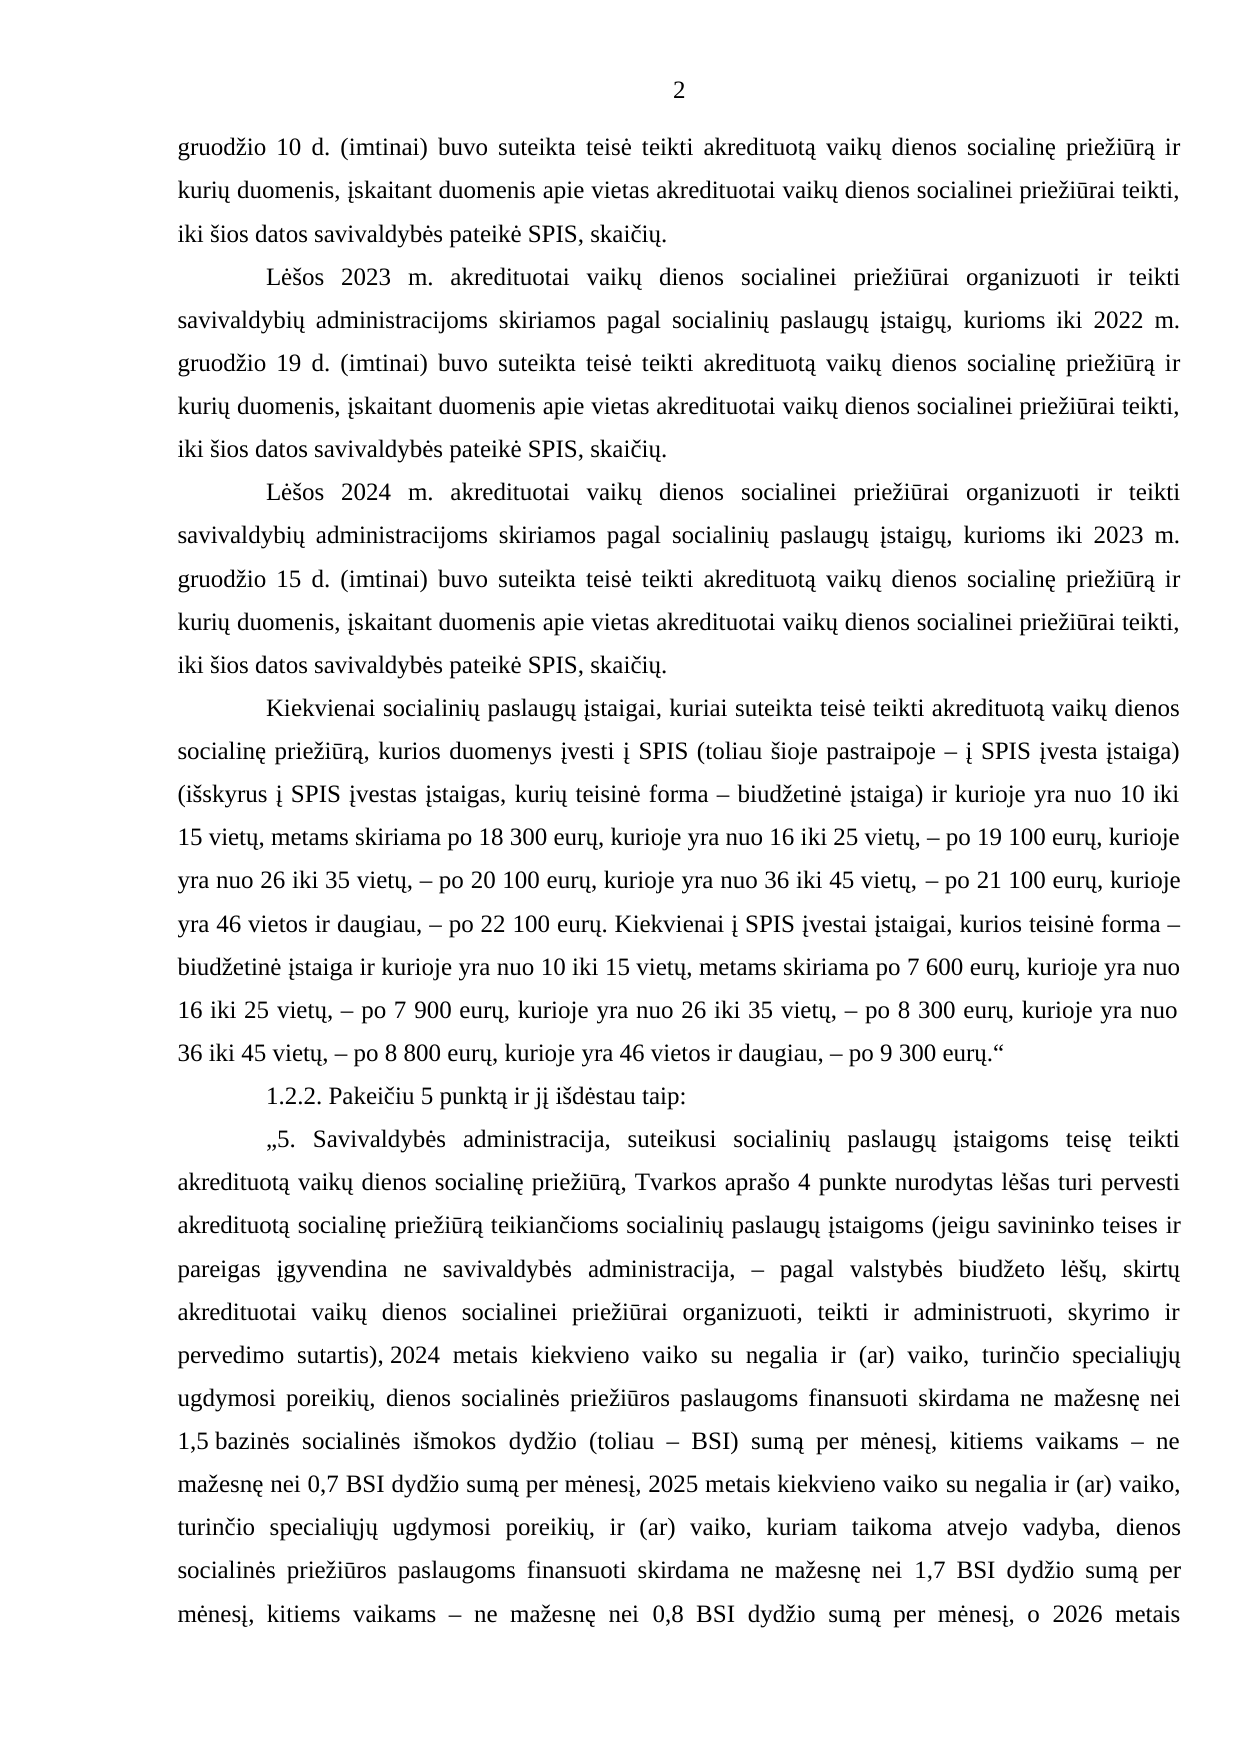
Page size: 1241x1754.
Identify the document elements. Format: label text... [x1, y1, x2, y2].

text „5. Savivaldybės administracija, suteikusi socialinių paslaugų įstaigoms teisę teikti akredituotą vaikų dienos socialinę priežiūrą, Tvarkos aprašo 4 punkte nurodytas lėšas turi pervesti akredituotą socialinę priežiūrą teikiančioms socialinių paslaugų įstaigoms (jeigu savininko teises ir pareigas įgyvendina ne savivaldybės administracija, – pagal valstybės biudžeto lėšų, skirtų akredituotai vaikų dienos socialinei priežiūrai organizuoti, teikti ir administruoti, skyrimo ir pervedimo sutartis), 2024 metais kiekvieno vaiko su negalia ir (ar) vaiko, turinčio specialiųjų ugdymosi poreikių, dienos socialinės priežiūros paslaugoms finansuoti skirdama ne mažesnę nei 1,5 bazinės socialinės išmokos dydžio (toliau – BSI) sumą per mėnesį, kitiems vaikams – ne mažesnę nei 0,7 BSI dydžio sumą per mėnesį, 2025 metais kiekvieno vaiko su negalia ir (ar) vaiko, turinčio specialiųjų ugdymosi poreikių, ir (ar) vaiko, kuriam taikoma atvejo vadyba, dienos socialinės priežiūros paslaugoms finansuoti skirdama ne mažesnę nei 1,7 BSI dydžio sumą per mėnesį, kitiems vaikams – ne mažesnę nei 0,8 BSI dydžio sumą per mėnesį, o 2026 metais [177, 1124, 1181, 1627]
text gruodžio 10 d. (imtinai) buvo suteikta teisė teikti akredituotą vaikų dienos socialinę priežiūrą ir kurių duomenis, įskaitant duomenis apie vietas akredituotai vaikų dienos socialinei priežiūrai teikti, iki šios datos savivaldybės pateikė SPIS, skaičių. [177, 132, 1181, 247]
text 1.2.2. Pakeičiu 5 punktą ir jį išdėstau taip: [177, 1081, 1181, 1110]
text Lėšos 2024 m. akredituotai vaikų dienos socialinei priežiūrai organizuoti ir teikti savivaldybių administracijoms skiriamos pagal socialinių paslaugų įstaigų, kurioms iki 2023 m. gruodžio 15 d. (imtinai) buvo suteikta teisė teikti akredituotą vaikų dienos socialinę priežiūrą ir kurių duomenis, įskaitant duomenis apie vietas akredituotai vaikų dienos socialinei priežiūrai teikti, iki šios datos savivaldybės pateikė SPIS, skaičių. [177, 477, 1181, 679]
text Lėšos 2023 m. akredituotai vaikų dienos socialinei priežiūrai organizuoti ir teikti savivaldybių administracijoms skiriamos pagal socialinių paslaugų įstaigų, kurioms iki 2022 m. gruodžio 19 d. (imtinai) buvo suteikta teisė teikti akredituotą vaikų dienos socialinę priežiūrą ir kurių duomenis, įskaitant duomenis apie vietas akredituotai vaikų dienos socialinei priežiūrai teikti, iki šios datos savivaldybės pateikė SPIS, skaičių. [177, 262, 1181, 463]
text Kiekvienai socialinių paslaugų įstaigai, kuriai suteikta teisė teikti akredituotą vaikų dienos socialinę priežiūrą, kurios duomenys įvesti į SPIS (toliau šioje pastraipoje – į SPIS įvesta įstaiga) (išskyrus į SPIS įvestas įstaigas, kurių teisinė forma – biudžetinė įstaiga) ir kurioje yra nuo 10 iki 15 vietų, metams skiriama po 18 300 eurų, kurioje yra nuo 16 iki 25 vietų, – po 19 100 eurų, kurioje yra nuo 26 iki 35 vietų, – po 20 100 eurų, kurioje yra nuo 36 iki 45 vietų, – po 21 100 eurų, kurioje yra 46 vietos ir daugiau, – po 22 100 eurų. Kiekvienai į SPIS įvestai įstaigai, kurios teisinė forma – biudžetinė įstaiga ir kurioje yra nuo 10 iki 15 vietų, metams skiriama po 7 600 eurų, kurioje yra nuo 16 iki 25 vietų, – po 7 900 eurų, kurioje yra nuo 26 iki 35 vietų, – po 8 300 eurų, kurioje yra nuo 36 iki 45 vietų, – po 8 800 eurų, kurioje yra 46 vietos ir daugiau, – po 9 300 eurų.“ [177, 693, 1181, 1067]
